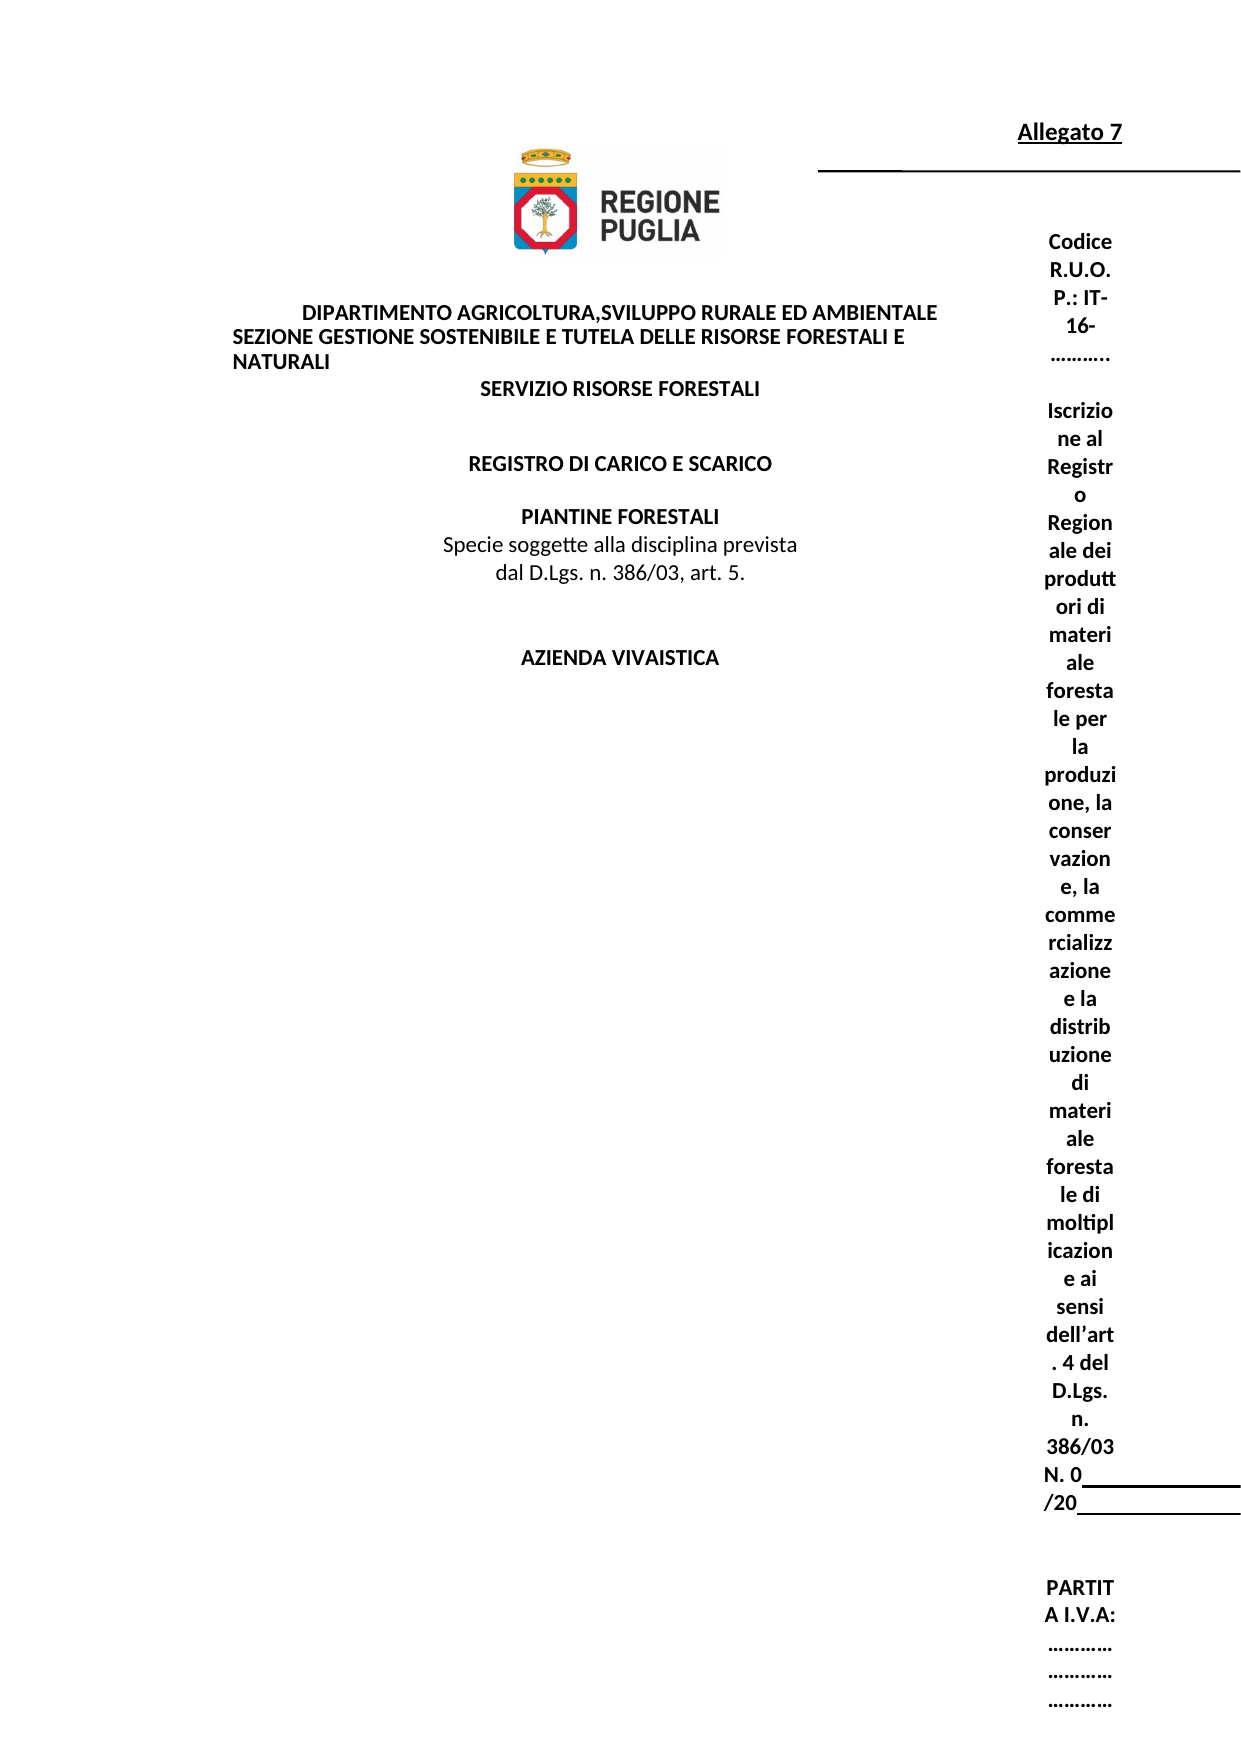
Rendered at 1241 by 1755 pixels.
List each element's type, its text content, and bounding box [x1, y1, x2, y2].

text Codice R.U.O.P.: IT-16-……….. [1044, 227, 1117, 368]
text AZIENDA VIVAISTICA [442, 643, 798, 671]
text PARTITA I.V.A: ……………………………… [1043, 1573, 1116, 1713]
text Specie soggette alla disciplina prevista dal D.Lgs. n. 386/03, art. 5. [442, 530, 798, 586]
subtitle Allegato 7 [1017, 116, 1195, 147]
text REGISTRO DI CARICO E SCARICO PIANTINE FORESTALI [468, 423, 772, 530]
text SERVIZIO RISORSE FORESTALI [480, 375, 1007, 401]
text Iscrizione al Registro Regionale dei produttori di materiale forestale per la produzione, la conservazione, la commercializzazione e la distribuzione di materiale forestale di moltiplicazione ai sensi dell’art. 4 del D.Lgs. n. 386/03 N. 0 /20 [1044, 396, 1116, 1517]
text DIPARTIMENTO AGRICOLTURA,SVILUPPO RURALE ED AMBIENTALE SEZIONE GESTIONE SOSTENIBILE E TUTELA DELLE RISORSE FORESTALI E NATURALI [232, 301, 1007, 375]
